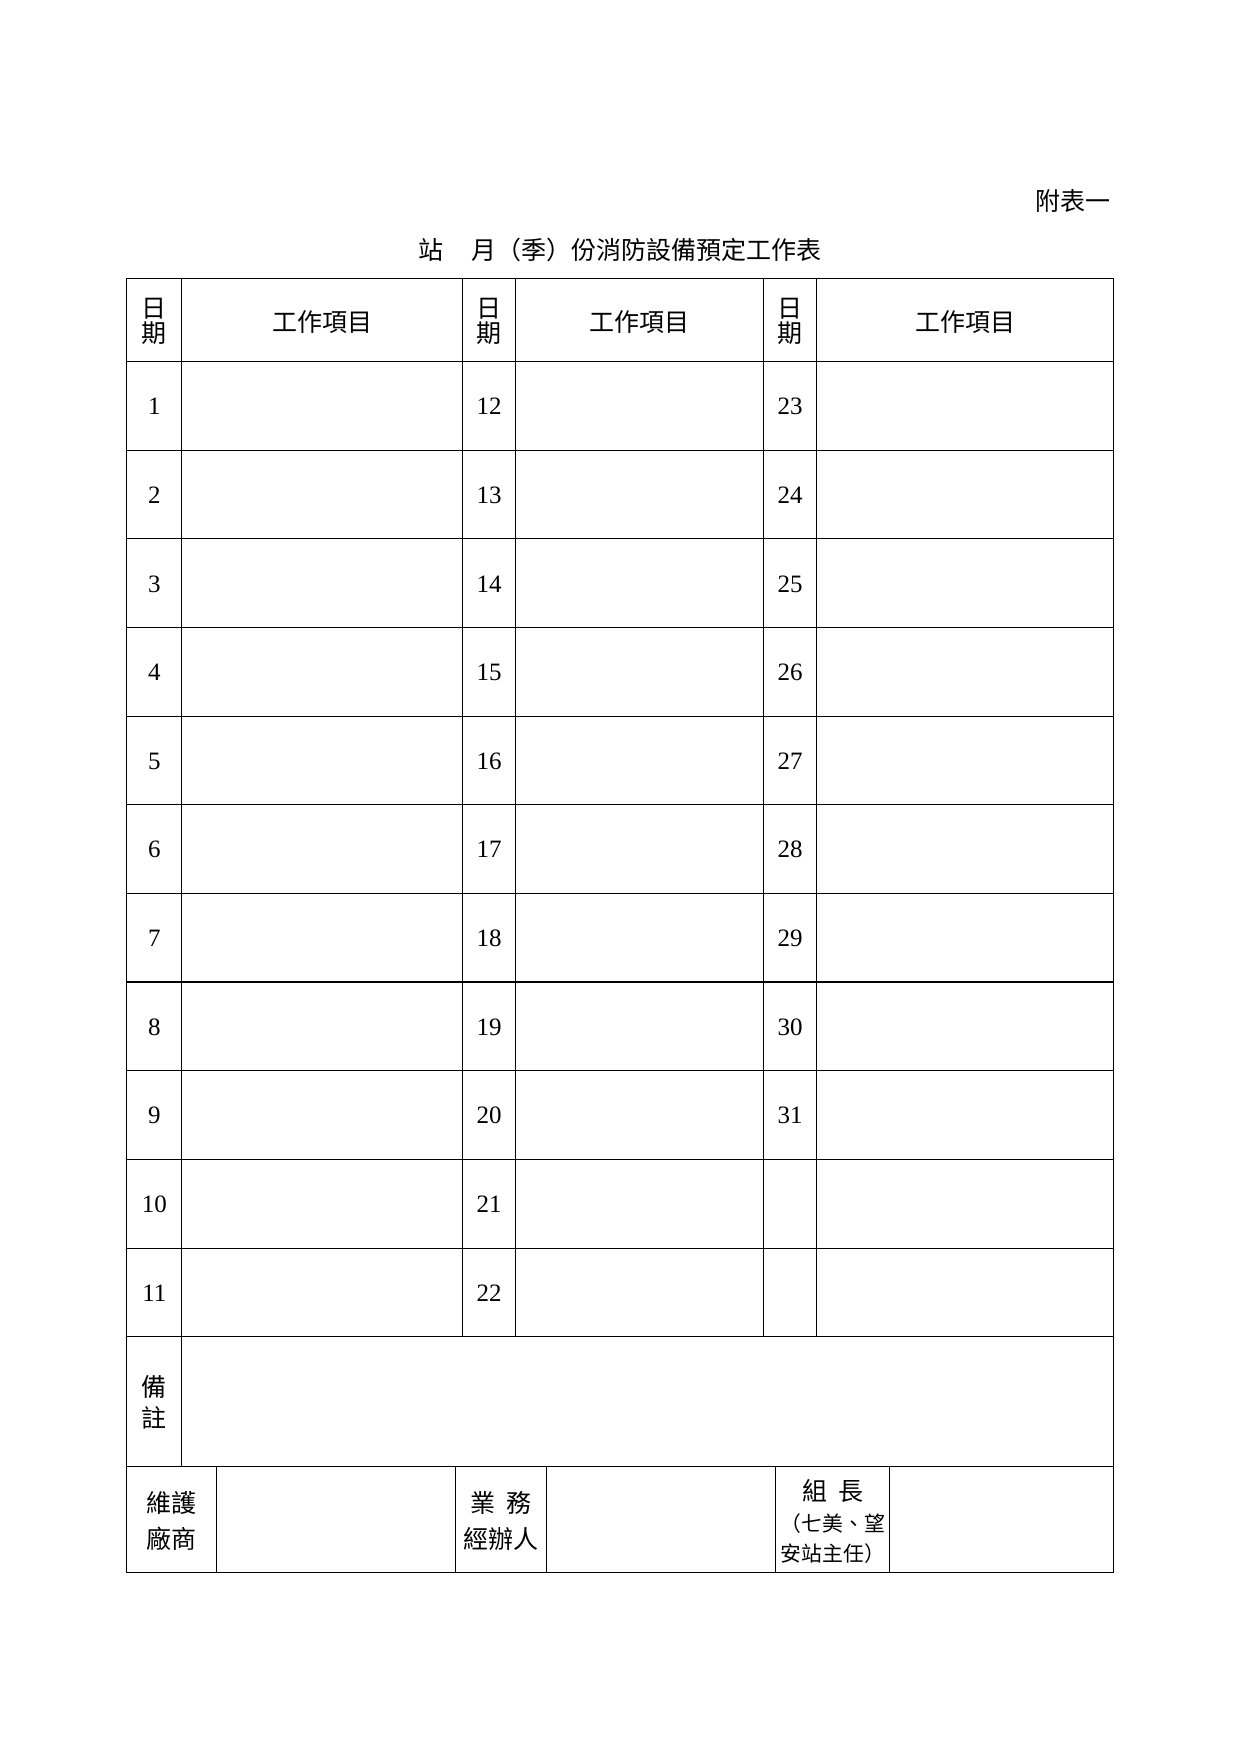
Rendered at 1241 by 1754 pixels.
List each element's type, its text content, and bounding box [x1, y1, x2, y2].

table_header 站 月（季）份消防設備預定工作表 [126, 219, 1114, 278]
table_cell 6 [127, 805, 181, 893]
table_cell 5 [127, 717, 181, 804]
table_cell 24 [764, 451, 816, 538]
table_cell [182, 1071, 462, 1159]
table_cell 日期 [127, 279, 181, 361]
table_cell [516, 717, 763, 804]
table_cell 21 [463, 1160, 515, 1247]
table_cell [516, 451, 763, 538]
table_cell [817, 362, 1113, 449]
table_cell [817, 451, 1113, 538]
table_cell 組 長 （七美、望安站主任） [776, 1467, 889, 1572]
table_cell 日期 [463, 279, 515, 361]
table_cell [764, 1249, 816, 1336]
table_cell [516, 1160, 763, 1247]
table_cell 3 [127, 539, 181, 627]
table_cell 20 [463, 1071, 515, 1159]
table_cell 23 [764, 362, 816, 449]
table_cell 16 [463, 717, 515, 804]
table_cell [182, 628, 462, 716]
table_cell 4 [127, 628, 181, 716]
table_cell [516, 1071, 763, 1159]
table_cell [182, 1337, 1113, 1466]
table_cell [182, 1160, 462, 1247]
table_cell 13 [463, 451, 515, 538]
table_cell 15 [463, 628, 515, 716]
table_cell 11 [127, 1249, 181, 1336]
table_cell [516, 362, 763, 449]
table_cell 8 [127, 983, 181, 1070]
table_cell [217, 1467, 455, 1572]
table_cell 14 [463, 539, 515, 627]
table_cell [817, 805, 1113, 893]
table_cell 工作項目 [516, 279, 763, 361]
table_cell [516, 1249, 763, 1336]
table_cell [182, 362, 462, 449]
table_cell 備 註 [127, 1337, 181, 1466]
table_cell 1 [127, 362, 181, 449]
text 附表一 [155, 177, 1110, 219]
table_cell 27 [764, 717, 816, 804]
table_cell [817, 539, 1113, 627]
table_cell 19 [463, 983, 515, 1070]
table_cell 7 [127, 894, 181, 981]
table_cell [817, 983, 1113, 1070]
table_cell [516, 805, 763, 893]
table_cell 26 [764, 628, 816, 716]
table_cell 工作項目 [182, 279, 462, 361]
table_cell 工作項目 [817, 279, 1113, 361]
table_cell 10 [127, 1160, 181, 1247]
table_cell [547, 1467, 775, 1572]
table_cell 業 務 經辦人 [456, 1467, 546, 1572]
table_cell 22 [463, 1249, 515, 1336]
table_cell [764, 1160, 816, 1247]
table_cell [182, 805, 462, 893]
table_cell 17 [463, 805, 515, 893]
table_cell [516, 894, 763, 981]
table_cell [516, 539, 763, 627]
table_cell 25 [764, 539, 816, 627]
table_cell 28 [764, 805, 816, 893]
table_cell [182, 983, 462, 1070]
table_cell 12 [463, 362, 515, 449]
table_cell [182, 539, 462, 627]
table_cell 日期 [764, 279, 816, 361]
table_cell [182, 894, 462, 981]
table_cell [817, 628, 1113, 716]
table_cell [817, 1071, 1113, 1159]
table_cell 29 [764, 894, 816, 981]
table_cell [182, 717, 462, 804]
table_cell 18 [463, 894, 515, 981]
table_cell 2 [127, 451, 181, 538]
table_cell [182, 1249, 462, 1336]
table_cell [516, 628, 763, 716]
table_cell [817, 1249, 1113, 1336]
table_cell [516, 983, 763, 1070]
table_cell [182, 451, 462, 538]
table_cell [817, 894, 1113, 981]
table_cell 維護 廠商 [127, 1467, 216, 1572]
table_cell [817, 1160, 1113, 1247]
table_cell 31 [764, 1071, 816, 1159]
table_cell [817, 717, 1113, 804]
table_cell 30 [764, 983, 816, 1070]
table_cell 9 [127, 1071, 181, 1159]
table_cell [890, 1467, 1113, 1572]
